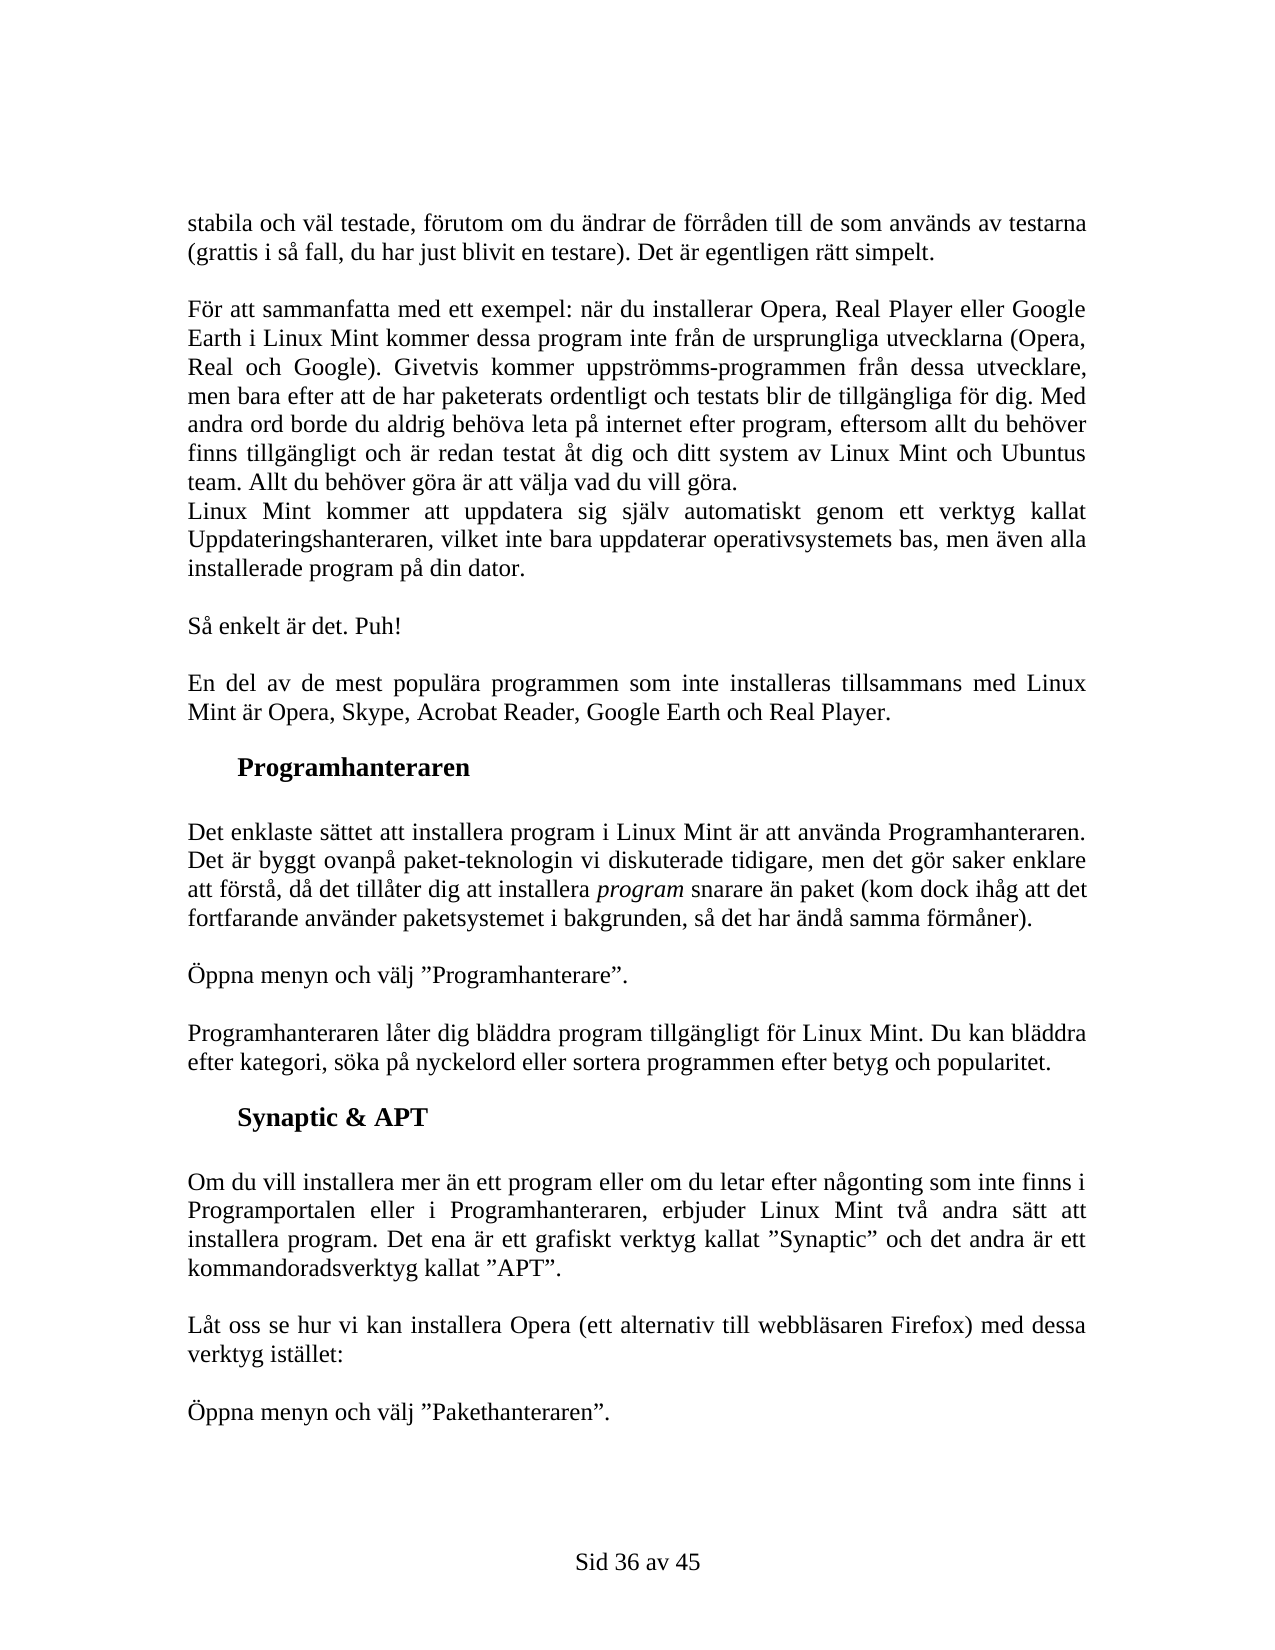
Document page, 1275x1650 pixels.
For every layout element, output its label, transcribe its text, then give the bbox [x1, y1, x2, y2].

text Det enklaste sättet att installera program i Linux Mint är att använda Programhanteraren. Det är byggt ovanpå paket-teknologin vi diskuterade tidigare, men det gör saker enklare att förstå, då det tillåter dig att installera program snarare än paket (kom dock ihåg att det fortfarande använder paketsystemet i bakgrunden, så det har ändå samma förmåner). [187, 817, 1087, 932]
text Öppna menyn och välj ”Pakethanteraren”. [187, 1397, 1087, 1426]
text Om du vill installera mer än ett program eller om du letar efter någonting som inte finns i Programportalen eller i Programhanteraren, erbjuder Linux Mint två andra sätt att installera program. Det ena är ett grafiskt verktyg kallat ”Synaptic” och det andra är ett kommandoradsverktyg kallat ”APT”. [187, 1167, 1087, 1282]
subtitle Synaptic & APT [187, 1101, 1087, 1132]
text Så enkelt är det. Puh! [187, 611, 1087, 639]
text Programhanteraren låter dig bläddra program tillgängligt för Linux Mint. Du kan bläddra efter kategori, söka på nyckelord eller sortera programmen efter betyg och popularitet. [187, 1018, 1087, 1076]
text stabila och väl testade, förutom om du ändrar de förråden till de som används av testarna (grattis i så fall, du har just blivit en testare). Det är egentligen rätt simpelt. [187, 208, 1087, 266]
text För att sammanfatta med ett exempel: när du installerar Opera, Real Player eller Google Earth i Linux Mint kommer dessa program inte från de ursprungliga utvecklarna (Opera, Real och Google). Givetvis kommer uppströmms-programmen från dessa utvecklare, men bara efter att de har paketerats ordentligt och testats blir de tillgängliga för dig. Med andra ord borde du aldrig behöva leta på internet efter program, eftersom allt du behöver finns tillgängligt och är redan testat åt dig och ditt system av Linux Mint och Ubuntus team. Allt du behöver göra är att välja vad du vill göra. [187, 294, 1087, 496]
text En del av de mest populära programmen som inte installeras tillsammans med Linux Mint är Opera, Skype, Acrobat Reader, Google Earth och Real Player. [187, 668, 1087, 726]
text Låt oss se hur vi kan installera Opera (ett alternativ till webbläsaren Firefox) med dessa verktyg istället: [187, 1311, 1087, 1368]
text Linux Mint kommer att uppdatera sig själv automatiskt genom ett verktyg kallat Uppdateringshanteraren, vilket inte bara uppdaterar operativsystemets bas, men även alla installerade program på din dator. [187, 496, 1087, 582]
text Öppna menyn och välj ”Programhanterare”. [187, 961, 1087, 989]
subtitle Programhanteraren [187, 751, 1087, 782]
